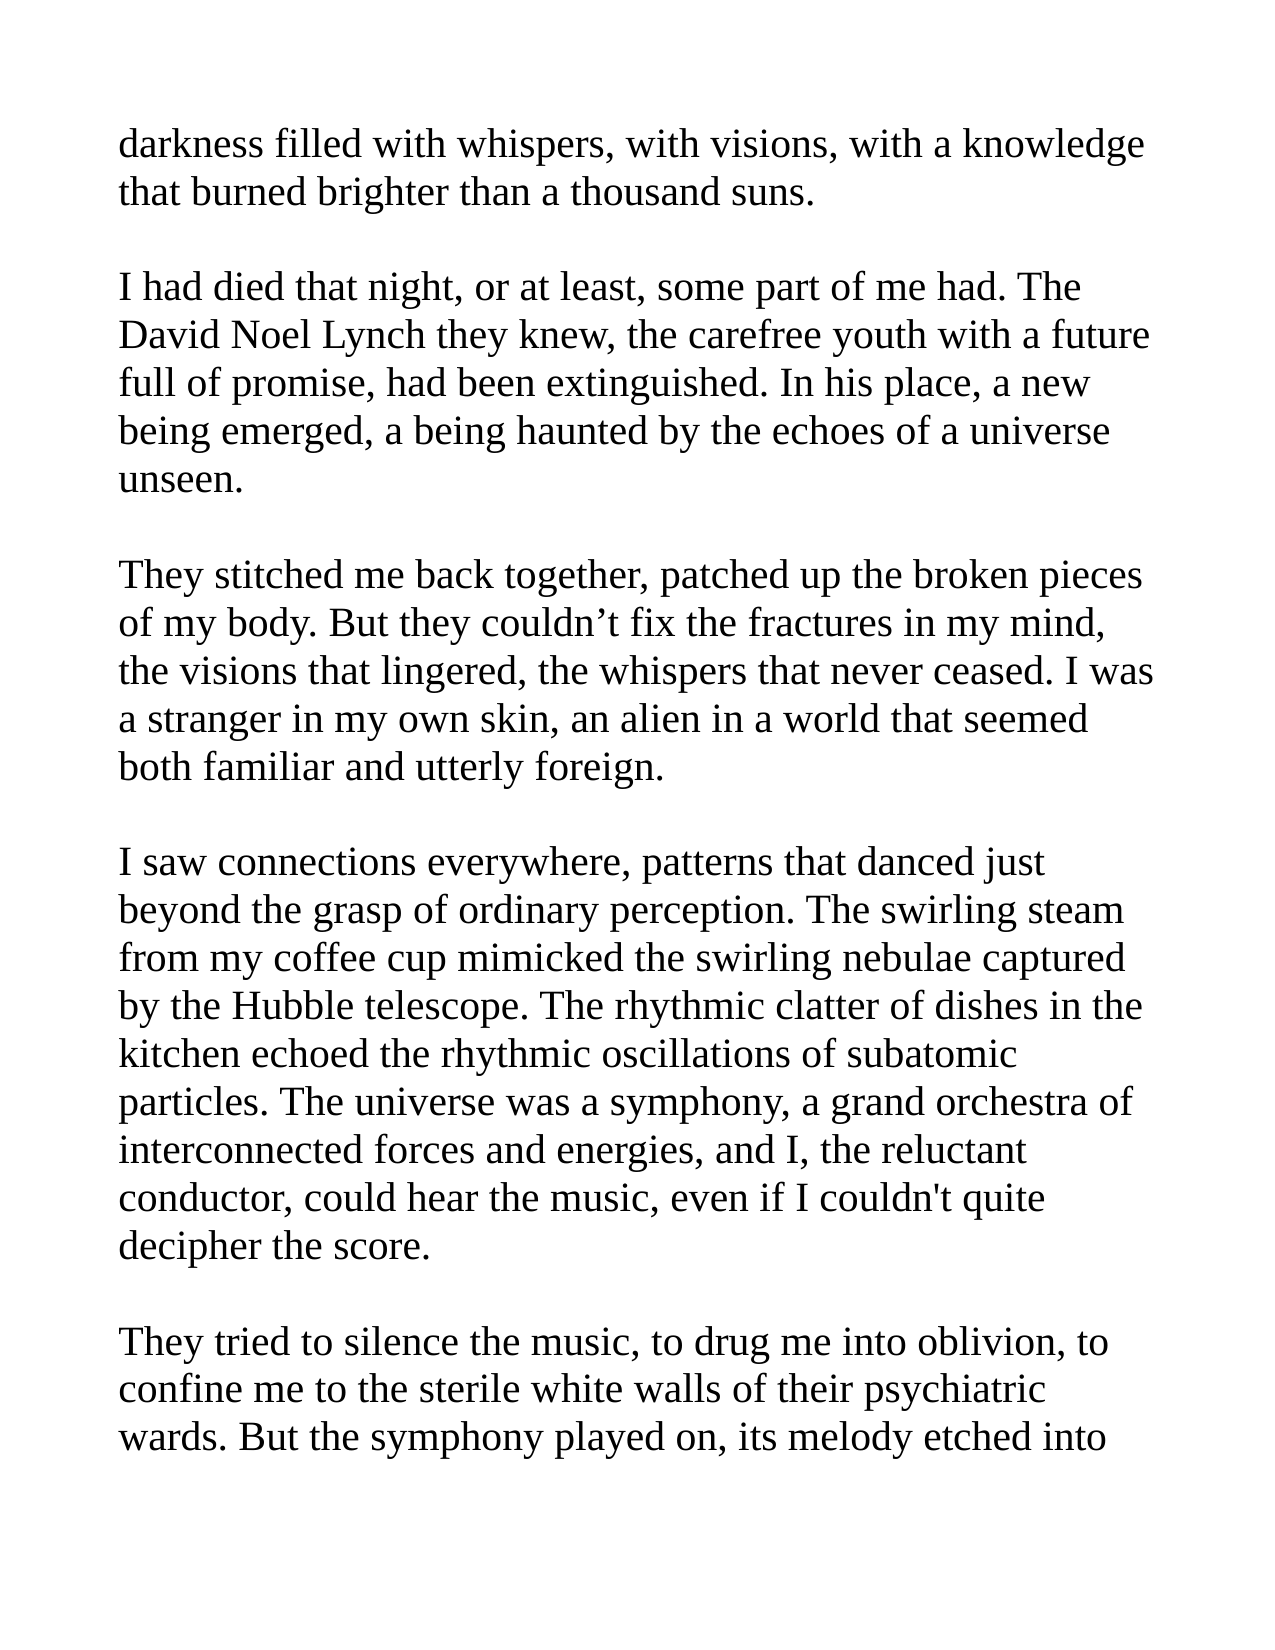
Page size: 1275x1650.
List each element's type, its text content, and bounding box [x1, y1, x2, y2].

text I had died that night, or at least, some part of me had. The David Noel Lynch they knew, the carefree youth with a future full of promise, had been extinguished. In his place, a new being emerged, a being haunted by the echoes of a universe unseen. [118, 262, 1157, 501]
text darkness filled with whispers, with visions, with a knowledge that burned brighter than a thousand suns. [118, 118, 1157, 214]
text They tried to silence the music, to drug me into oblivion, to confine me to the sterile white walls of their psychiatric wards. But the symphony played on, its melody etched into [118, 1316, 1157, 1460]
text I saw connections everywhere, patterns that danced just beyond the grasp of ordinary perception. The swirling steam from my coffee cup mimicked the swirling nebulae captured by the Hubble telescope. The rhythmic clatter of dishes in the kitchen echoed the rhythmic oscillations of subatomic particles. The universe was a symphony, a grand orchestra of interconnected forces and energies, and I, the reluctant conductor, could hear the music, even if I couldn't quite decipher the score. [118, 837, 1157, 1268]
text They stitched me back together, patched up the broken pieces of my body. But they couldn’t fix the fractures in my mind, the visions that lingered, the whispers that never ceased. I was a stranger in my own skin, an alien in a world that seemed both familiar and utterly foreign. [118, 549, 1157, 789]
